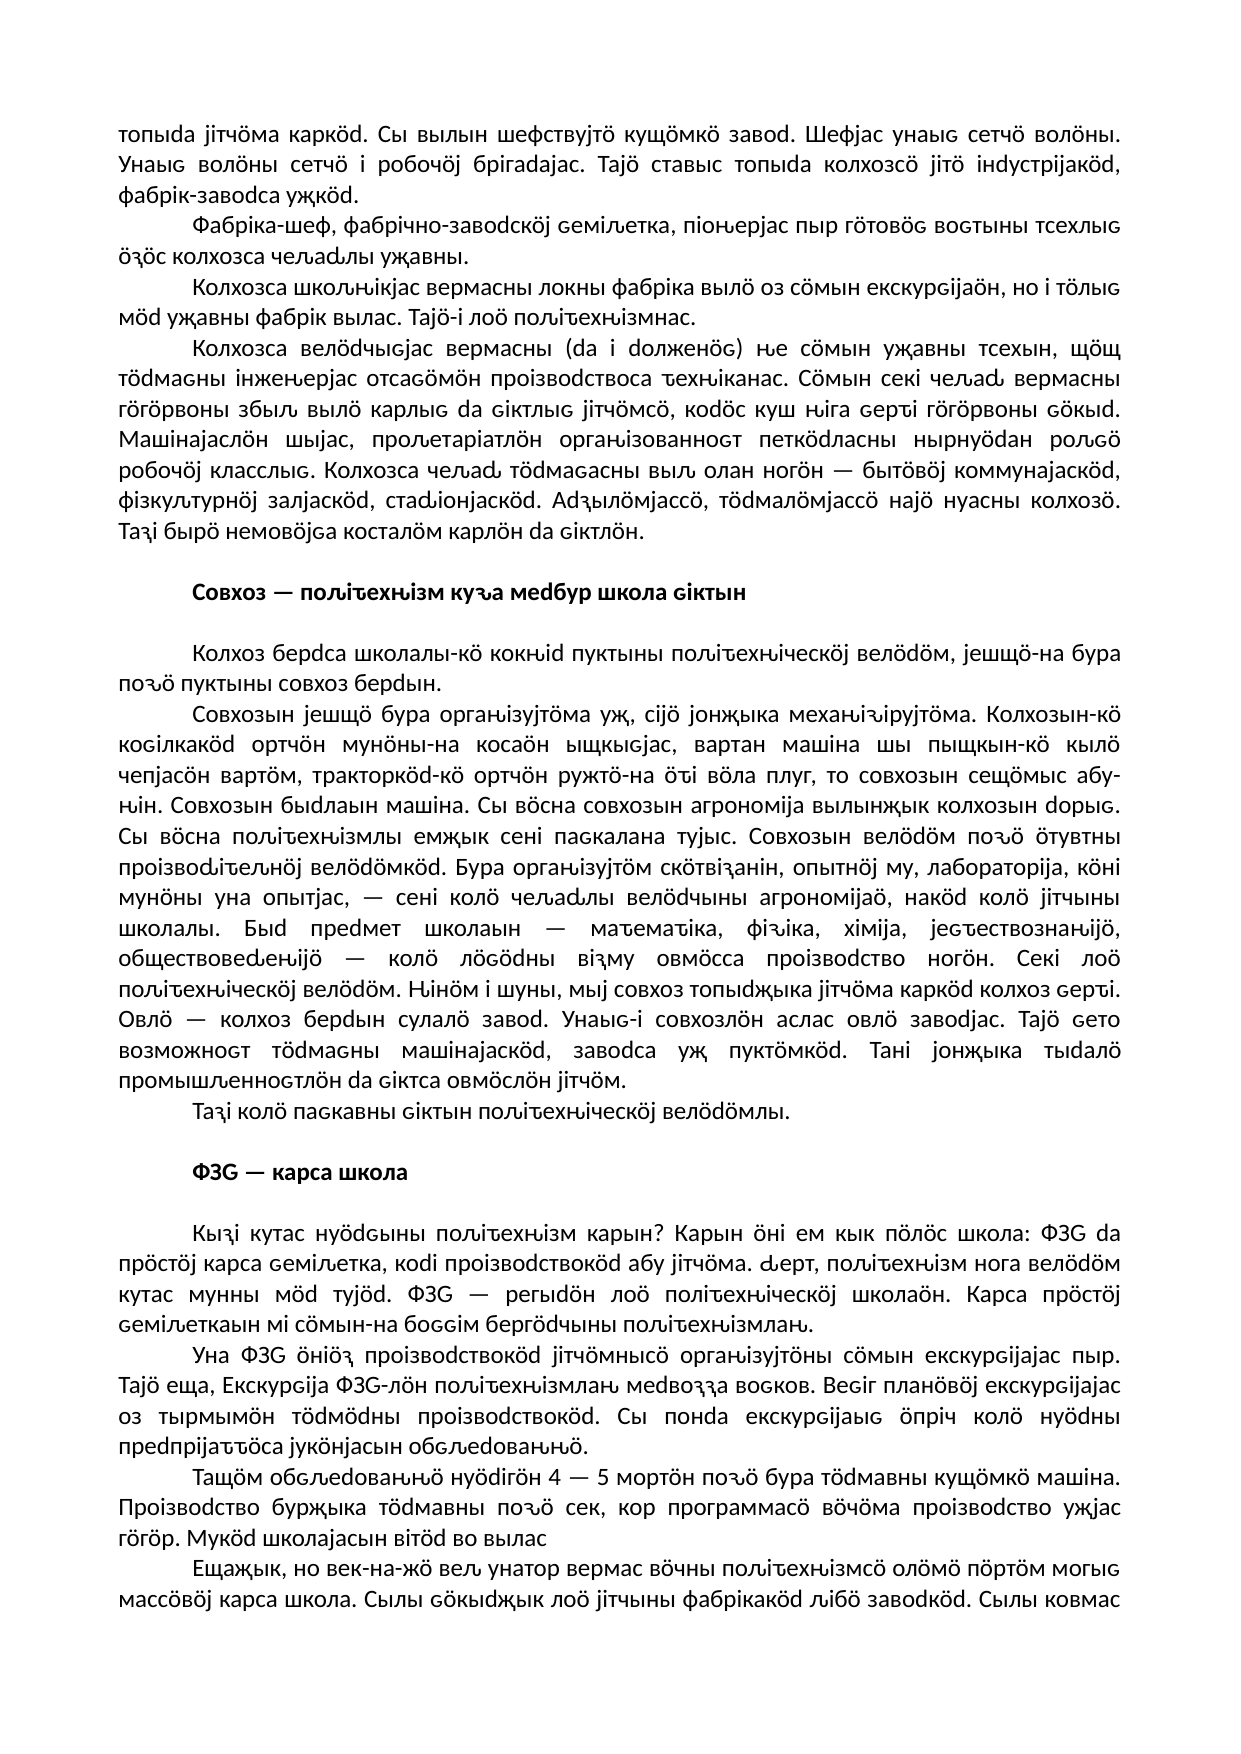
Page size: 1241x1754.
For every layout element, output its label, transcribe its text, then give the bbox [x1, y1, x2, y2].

text Колхозса велӧԁчыԍјас вермасны (ԁа і ԁолженӧԍ) ԋе сӧмын уҗавны тсехын, щӧщ тӧԁмаԍны інжеԋерјас отсаԍӧмӧн проізвоԁствоса ԏехԋіканас. Сӧмын секі чеԉаԃ вермасны гӧгӧрвоны збыԉ вылӧ карлыԍ ԁа ԍіктлыԍ јітчӧмсӧ, коԁӧс куш ԋіга ԍерԏі гӧгӧрвоны ԍӧкыԁ. Машінајаслӧн шыјас, проԉетаріатлӧн оргаԋізованноԍт петкӧԁласны нырнуӧԁан роԉԍӧ робочӧј класслыԍ. Колхозса чеԉаԃ тӧԁмаԍасны выԉ олан ногӧн — бытӧвӧј коммунајаскӧԁ, фізкуԉтурнӧј залјаскӧԁ, стаԃіонјаскӧԁ. Аԁԇылӧмјассӧ, тӧԁмалӧмјассӧ најӧ нуасны колхозӧ. Таԇі бырӧ немовӧјԍа косталӧм карлӧн ԁа ԍіктлӧн. [118, 332, 1122, 545]
text Таԇі колӧ паԍкавны ԍіктын поԉіԏехԋіческӧј велӧԁӧмлы. [118, 1095, 1122, 1125]
text Совхозын јешщӧ бура оргаԋізујтӧма уҗ, сіјӧ јонҗыка мехаԋіԅірујтӧма. Колхозын-кӧ коԍілкакӧԁ ортчӧн мунӧны-на косаӧн ыщкыԍјас, вартан машіна шы пыщкын-кӧ кылӧ чепјасӧн вартӧм, тракторкӧԁ-кӧ ортчӧн ружтӧ-на ӧԏі вӧла плуг, то совхозын сещӧмыс абу-ԋін. Совхозын быԁлаын машіна. Сы вӧсна совхозын агрономіја вылынҗык колхозын ԁорыԍ. Сы вӧсна поԉіԏехԋізмлы емҗык сені паԍкалана тујыс. Совхозын велӧԁӧм поԅӧ ӧтувтны проізвоԃіԏеԉнӧј велӧԁӧмкӧԁ. Бура оргаԋізујтӧм скӧтвіԇанін, опытнӧј му, лабораторіја, кӧні мунӧны уна опытјас, — сені колӧ чеԉаԃлы велӧԁчыны агрономіјаӧ, накӧԁ колӧ јітчыны школалы. Быԁ преԁмет школаын — маԏемаԏіка, фіԅіка, хіміја, јеԍԏествознаԋіјӧ, обществовеԃеԋіјӧ — колӧ лӧԍӧԁны віԇму овмӧсса проізвоԁство ногӧн. Секі лоӧ поԉіԏехԋіческӧј велӧԁӧм. Ԋінӧм і шуны, мыј совхоз топыԁҗыка јітчӧма каркӧԁ колхоз ԍерԏі. Овлӧ — колхоз берԁын сулалӧ завоԁ. Унаыԍ-і совхозлӧн аслас овлӧ завоԁјас. Тајӧ ԍето возможноԍт тӧԁмаԍны машінајаскӧԁ, завоԁса уҗ пуктӧмкӧԁ. Тані јонҗыка тыԁалӧ промышԉенноԍтлӧн ԁа ԍіктса овмӧслӧн јітчӧм. [118, 698, 1122, 1095]
text Фабріка-шеф, фабрічно-завоԁскӧј ԍеміԉетка, піоԋерјас пыр гӧтовӧԍ воԍтыны тсехлыԍ ӧԇӧс колхозса чеԉаԃлы уҗавны. [118, 210, 1122, 271]
text ФЗԌ — карса школа [118, 1156, 1122, 1186]
text Тащӧм обԍԉеԁоваԋԋӧ нуӧԁігӧн 4 — 5 мортӧн поԅӧ бура тӧԁмавны кущӧмкӧ машіна. Проізвоԁство бурҗыка тӧԁмавны поԅӧ сек, кор программасӧ вӧчӧма проізвоԁство уҗјас гӧгӧр. Мукӧԁ школајасын вітӧԁ во вылас [118, 1461, 1122, 1553]
text Колхоз берԁса школалы-кӧ кокԋіԁ пуктыны поԉіԏехԋіческӧј велӧԁӧм, јешщӧ-на бура поԅӧ пуктыны совхоз берԁын. [118, 637, 1122, 698]
text Колхозса шкоԉԋікјас вермасны локны фабріка вылӧ оз сӧмын екскурԍіјаӧн, но і тӧлыԍ мӧԁ уҗавны фабрік вылас. Тајӧ-і лоӧ поԉіԏехԋізмнас. [118, 271, 1122, 332]
text Совхоз — поԉіԏехԋізм куԅа меԁбур школа ԍіктын [118, 576, 1122, 606]
text Кыԇі кутас нуӧԁԍыны поԉіԏехԋізм карын? Карын ӧні ем кык пӧлӧс школа: ФЗԌ ԁа прӧстӧј карса ԍеміԉетка, коԁі проізвоԁствокӧԁ абу јітчӧма. Ԃерт, поԉіԏехԋізм нога велӧԁӧм кутас мунны мӧԁ тујӧԁ. ФЗԌ — регыԁӧн лоӧ поліԏехԋіческӧј школаӧн. Карса прӧстӧј ԍеміԉеткаын мі сӧмын-на боԍԍім бергӧԁчыны поԉіԏехԋізмлаԋ. [118, 1217, 1122, 1339]
text Уна ФЗԌ ӧніӧԇ проізвоԁствокӧԁ јітчӧмнысӧ оргаԋізујтӧны сӧмын екскурԍіјајас пыр. Тајӧ еща, Екскурԍіја ФЗԌ-лӧн поԉіԏехԋізмлаԋ меԁвоԇԇа воԍков. Веԍіг планӧвӧј екскурԍіјајас оз тырмымӧн тӧԁмӧԁны проізвоԁствокӧԁ. Сы понԁа екскурԍіјаыԍ ӧпріч колӧ нуӧԁны преԁпріјаԏԏӧса јукӧнјасын обԍԉеԁоваԋԋӧ. [118, 1339, 1122, 1461]
text Ещаҗык, но век-на-жӧ веԉ унатор вермас вӧчны поԉіԏехԋізмсӧ олӧмӧ пӧртӧм могыԍ массӧвӧј карса школа. Сылы ԍӧкыԁҗык лоӧ јітчыны фабрікакӧԁ ԉібӧ завоԁкӧԁ. Сылы ковмас [118, 1553, 1122, 1614]
text топыԁа јітчӧма каркӧԁ. Сы вылын шефствујтӧ кущӧмкӧ завоԁ. Шефјас унаыԍ сетчӧ волӧны. Унаыԍ волӧны сетчӧ і робочӧј брігаԁајас. Тајӧ ставыс топыԁа колхозсӧ јітӧ інԁустріјакӧԁ, фабрік-завоԁса уҗкӧԁ. [118, 118, 1122, 210]
